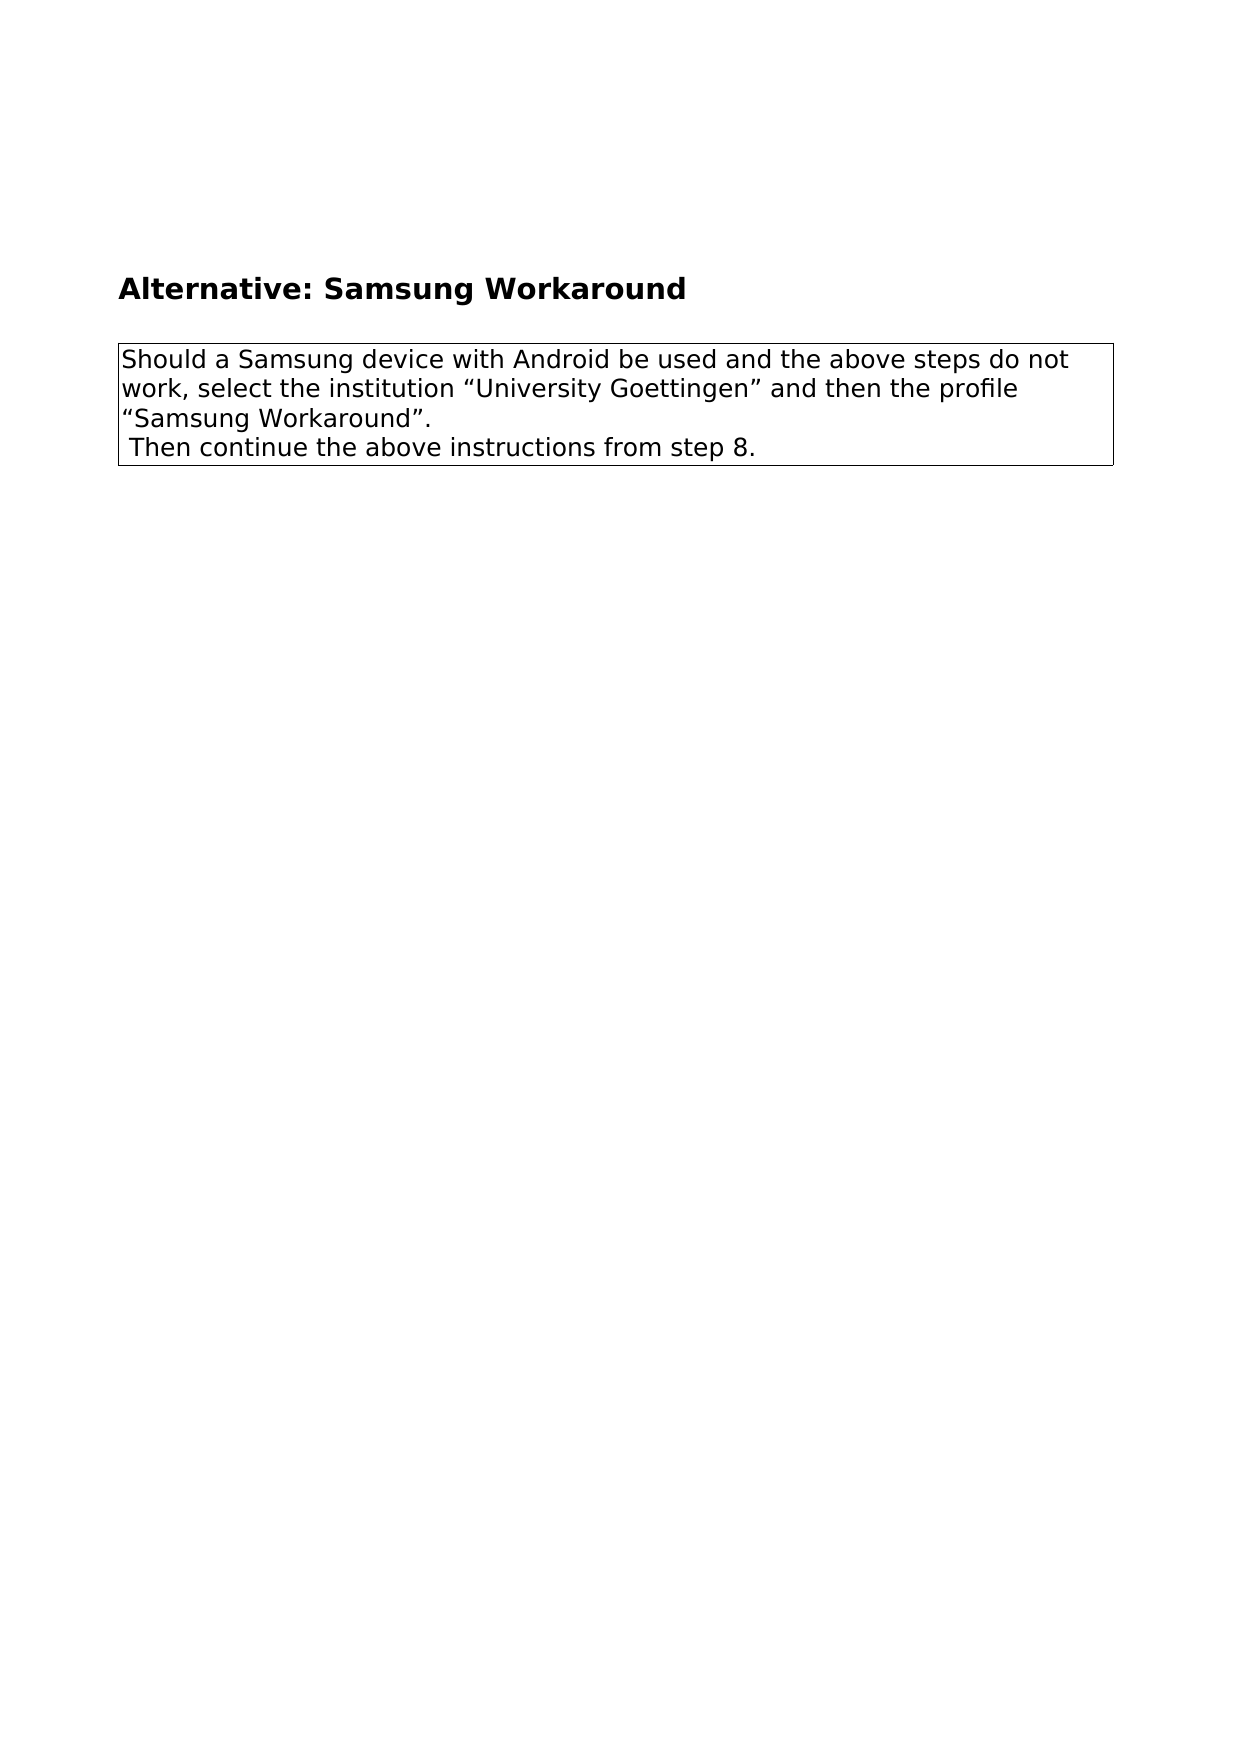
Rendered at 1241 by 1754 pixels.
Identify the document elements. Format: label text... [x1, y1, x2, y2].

subtitle Alternative: Samsung Workaround [118, 272, 1122, 306]
table_header Should a Samsung device with Android be used and the above steps do not work, select the institution “University Goettingen” and then the profile “Samsung Workaround”. Then continue the above instructions from step 8. [119, 344, 1113, 465]
